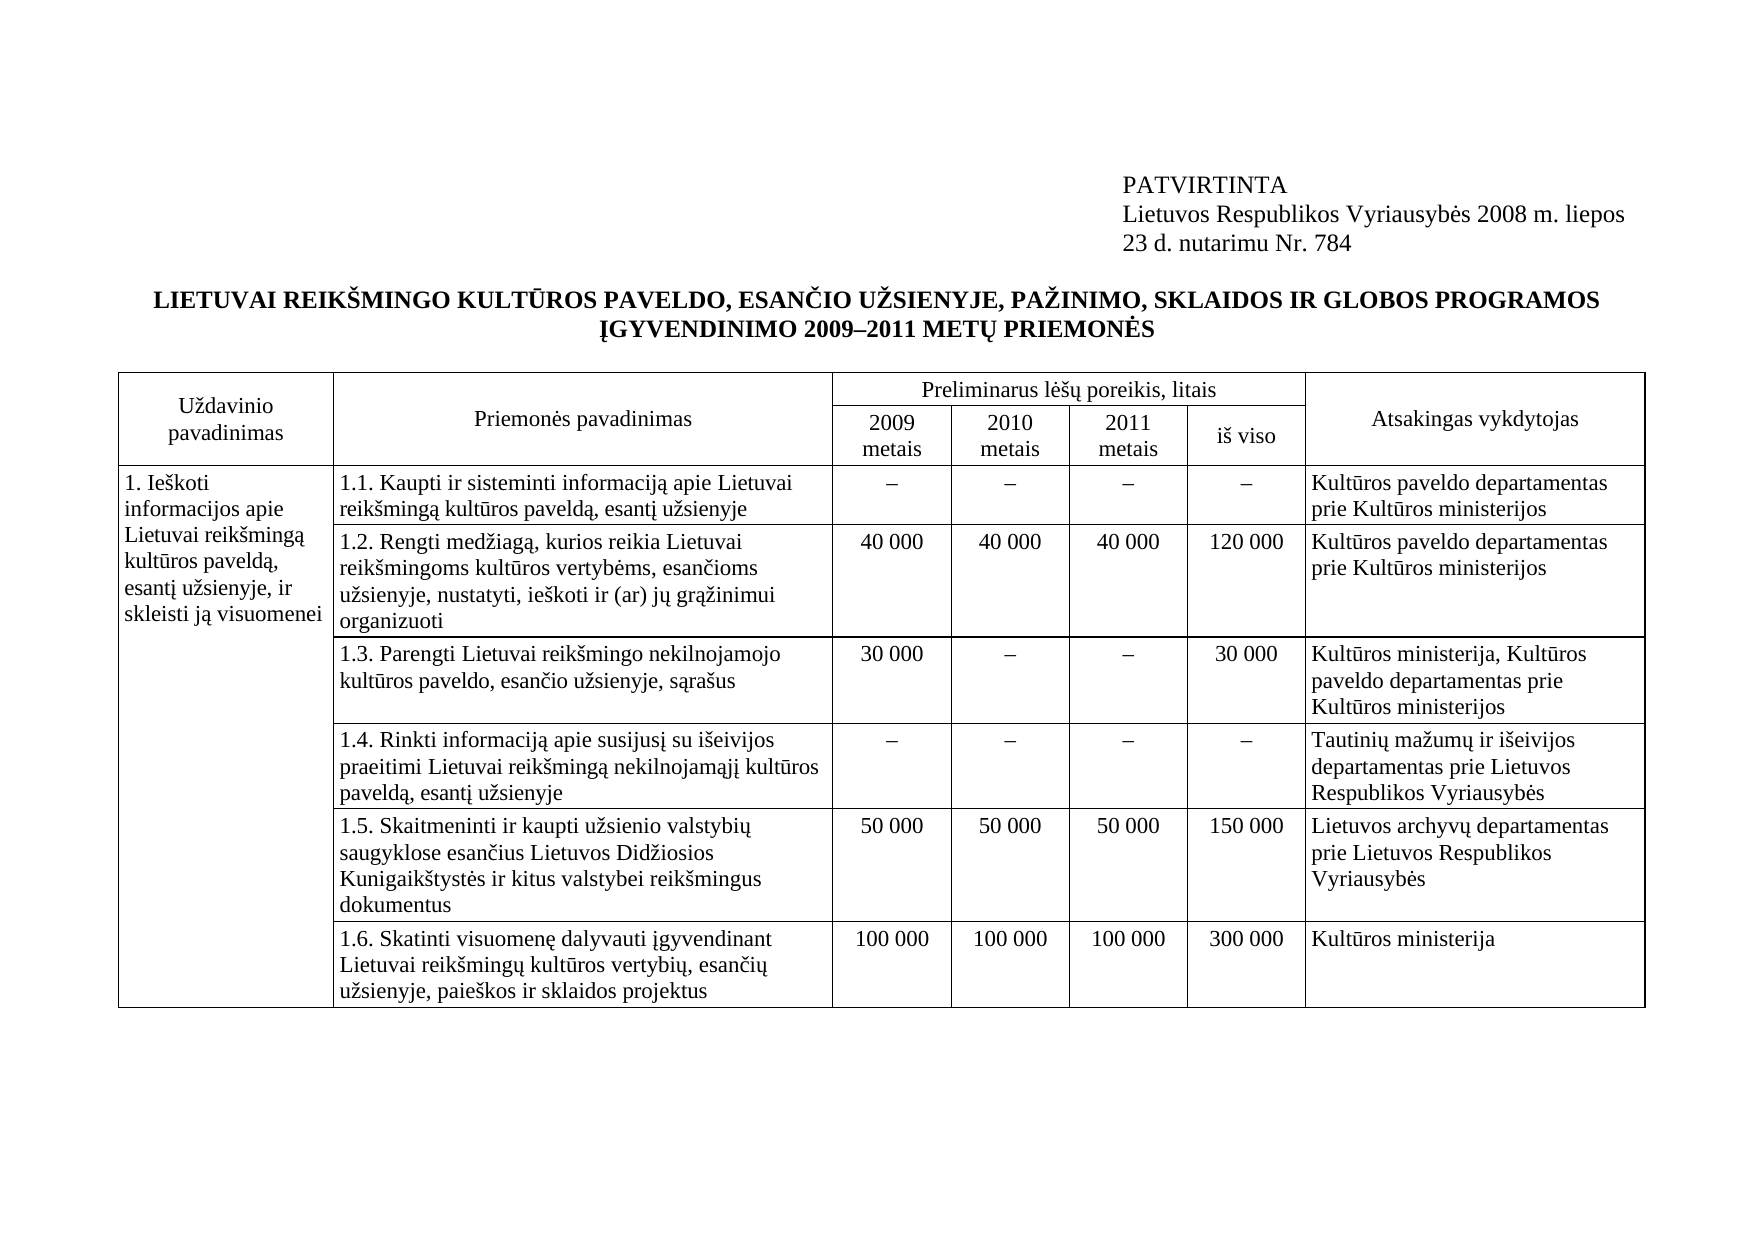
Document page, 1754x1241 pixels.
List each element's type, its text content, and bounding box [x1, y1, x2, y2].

table_cell 1.5. Skaitmeninti ir kaupti užsienio valstybių saugyklose esančius Lietuvos Didžiosios Kunigaikštystės ir kitus valstybei reikšmingus dokumentus [334, 809, 832, 921]
table_cell 50 000 [952, 809, 1069, 921]
table_cell – [1070, 638, 1187, 722]
table_cell – [952, 724, 1069, 808]
table_cell 30 000 [1188, 638, 1305, 722]
text LIETUVAI REIKŠMINGO KULTŪROS PAVELDO, ESANČIO UŽSIENYJE, PAŽINIMO, SKLAIDOS IR GLOBOS PROGRAMOS ĮGYVENDINIMO 2009–2011 METŲ PRIEMONĖS [118, 286, 1636, 343]
table_cell 1.1. Kaupti ir sisteminti informaciją apie Lietuvai reikšmingą kultūros paveldą, esantį užsienyje [334, 466, 832, 524]
table_cell 150 000 [1188, 809, 1305, 921]
table_cell 100 000 [833, 922, 951, 1007]
table_cell 50 000 [833, 809, 951, 921]
table_cell – [1188, 724, 1305, 808]
table_cell 2011 metais [1070, 406, 1187, 464]
table_header Uždavinio pavadinimas [119, 373, 333, 464]
table_cell Lietuvos archyvų departamentas prie Lietuvos Respublikos Vyriausybės [1306, 809, 1644, 921]
table_cell Tautinių mažumų ir išeivijos departamentas prie Lietuvos Respublikos Vyriausybės [1306, 724, 1644, 808]
table_cell Kultūros ministerija [1306, 922, 1644, 1007]
table_cell 2009 metais [833, 406, 951, 464]
table_header Atsakingas vykdytojas [1306, 373, 1644, 464]
table_cell 1.4. Rinkti informaciją apie susijusį su išeivijos praeitimi Lietuvai reikšmingą nekilnojamąjį kultūros paveldą, esantį užsienyje [334, 724, 832, 808]
table_cell 50 000 [1070, 809, 1187, 921]
table_cell – [952, 466, 1069, 524]
table_cell 1. Ieškoti informacijos apie Lietuvai reikšmingą kultūros paveldą, esantį užsienyje, ir skleisti ją visuomenei [119, 466, 333, 1007]
table_cell 300 000 [1188, 922, 1305, 1007]
table_cell – [833, 466, 951, 524]
table_cell 100 000 [952, 922, 1069, 1007]
table_cell 40 000 [833, 525, 951, 636]
table_cell – [833, 724, 951, 808]
table_cell 1.2. Rengti medžiagą, kurios reikia Lietuvai reikšmingoms kultūros vertybėms, esančioms užsienyje, nustatyti, ieškoti ir (ar) jų grąžinimui organizuoti [334, 525, 832, 636]
table_cell 30 000 [833, 638, 951, 722]
table_cell – [1070, 466, 1187, 524]
table_cell 2010 metais [952, 406, 1069, 464]
table_header Preliminarus lėšų poreikis, litais [833, 373, 1305, 405]
table_cell Kultūros ministerija, Kultūros paveldo departamentas prie Kultūros ministerijos [1306, 638, 1644, 722]
table_cell – [1188, 466, 1305, 524]
table_cell iš viso [1188, 406, 1305, 464]
table_cell 120 000 [1188, 525, 1305, 636]
table_cell – [1070, 724, 1187, 808]
table_cell 100 000 [1070, 922, 1187, 1007]
text Lietuvos Respublikos Vyriausybės 2008 m. liepos 23 d. nutarimu Nr. 784 [1122, 199, 1636, 257]
table_cell Kultūros paveldo departamentas prie Kultūros ministerijos [1306, 466, 1644, 524]
table_cell 40 000 [1070, 525, 1187, 636]
text PATVIRTINTA [1122, 171, 1636, 199]
table_cell 1.6. Skatinti visuomenę dalyvauti įgyvendinant Lietuvai reikšmingų kultūros vertybių, esančių užsienyje, paieškos ir sklaidos projektus [334, 922, 832, 1007]
table_cell Kultūros paveldo departamentas prie Kultūros ministerijos [1306, 525, 1644, 636]
table_cell 40 000 [952, 525, 1069, 636]
table_cell – [952, 638, 1069, 722]
table_cell 1.3. Parengti Lietuvai reikšmingo nekilnojamojo kultūros paveldo, esančio užsienyje, sąrašus [334, 638, 832, 722]
table_header Priemonės pavadinimas [334, 373, 832, 464]
